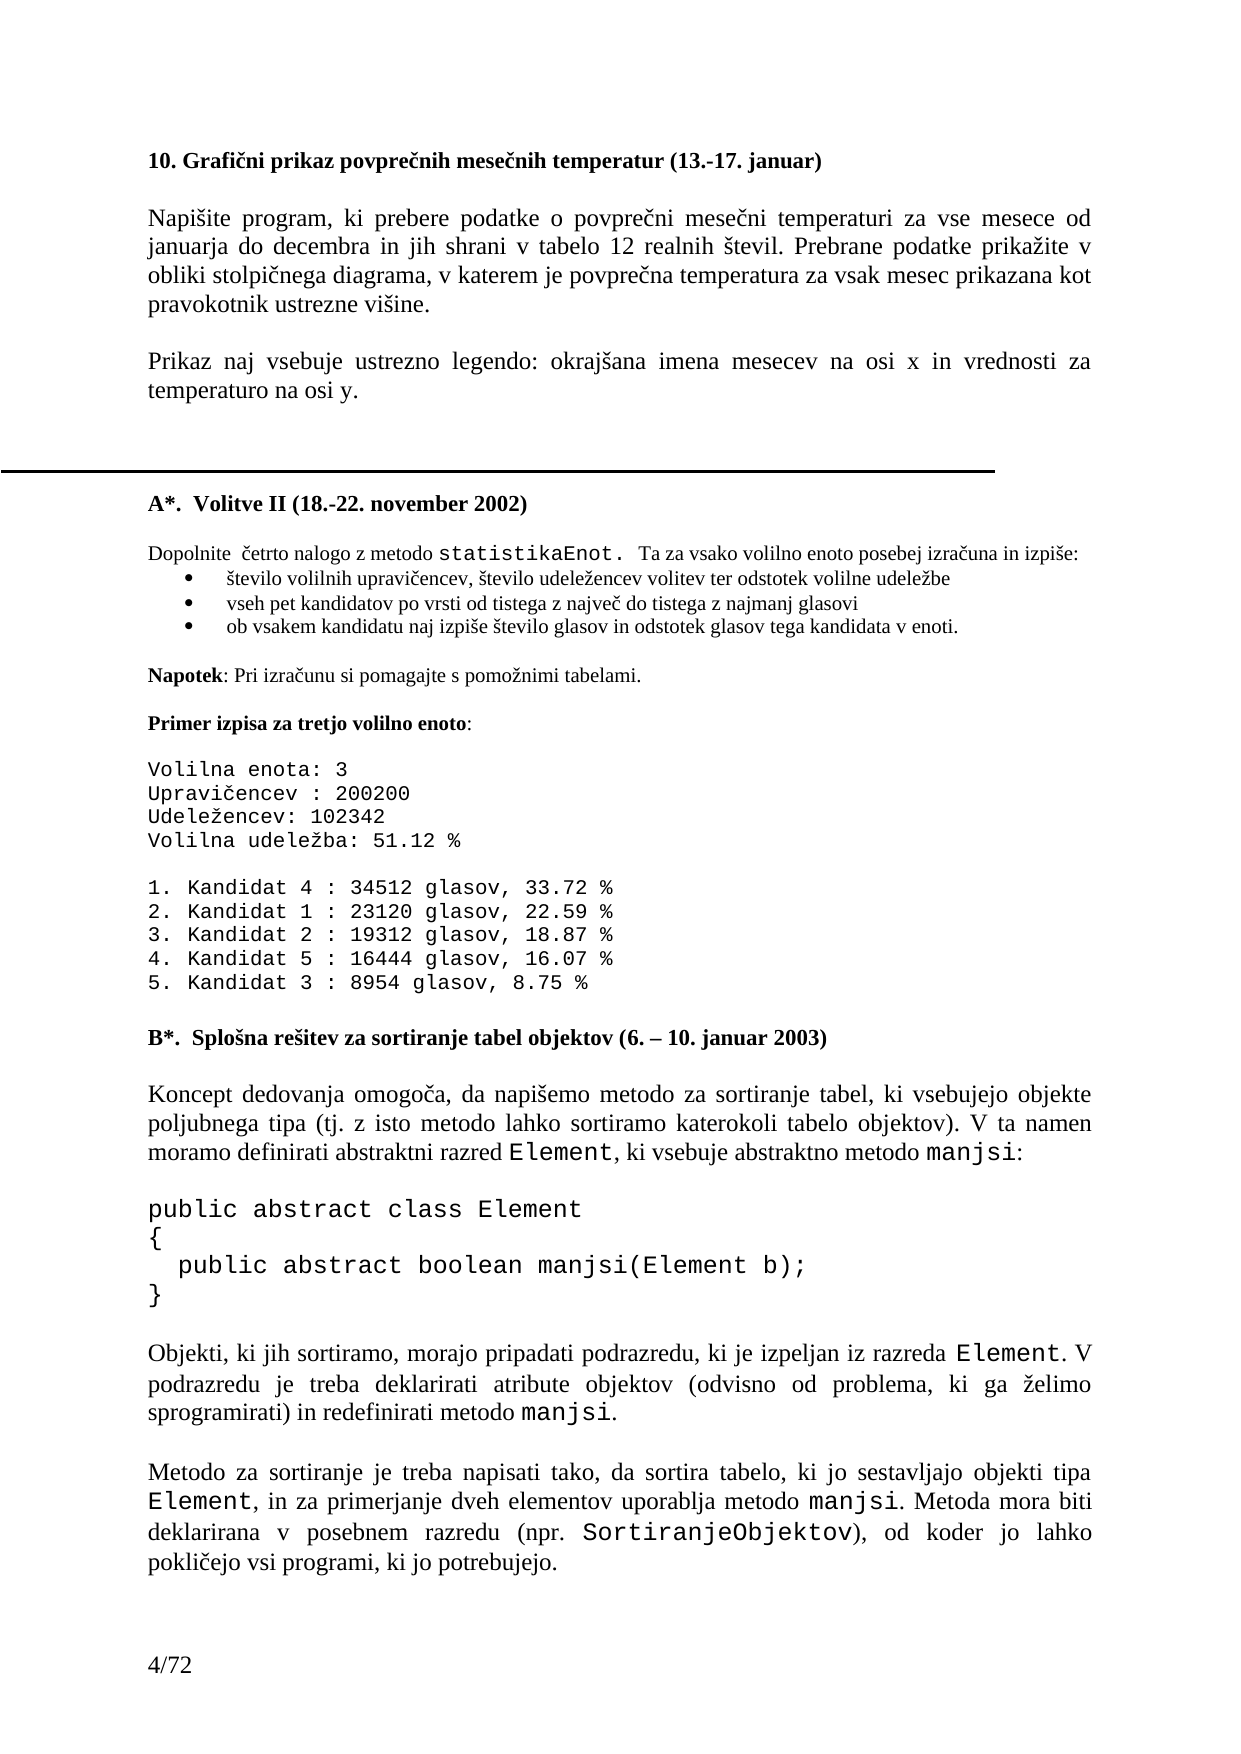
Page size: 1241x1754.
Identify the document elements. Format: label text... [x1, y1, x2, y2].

text Volilna enota: 3 [148, 759, 1093, 782]
text 10. Grafični prikaz povprečnih mesečnih temperatur (13.-17. januar) [148, 148, 1093, 174]
text } [148, 1281, 1093, 1309]
text 3. Kandidat 2 : 19312 glasov, 18.87 % [148, 924, 1093, 948]
text Objekti, ki jih sortiramo, morajo pripadati podrazredu, ki je izpeljan iz razreda Element. V podrazredu je treba deklarirati atribute objektov (odvisno od problema, ki ga želimo sprogramirati) in redefinirati metodo manjsi. [148, 1338, 1093, 1428]
text 1. Kandidat 4 : 34512 glasov, 33.72 % [148, 877, 1093, 901]
text Dopolnite četrto nalogo z metodo statistikaEnot. Ta za vsako volilno enoto posebej izračuna in izpiše: [148, 541, 1093, 566]
text 2. Kandidat 1 : 23120 glasov, 22.59 % [148, 901, 1093, 924]
text Napišite program, ki prebere podatke o povprečni mesečni temperaturi za vse mesece od januarja do decembra in jih shrani v tabelo 12 realnih števil. Prebrane podatke prikažite v obliki stolpičnega diagrama, v katerem je povprečna temperatura za vsak mesec prikazana kot pravokotnik ustrezne višine. [148, 203, 1093, 318]
text public abstract class Element [148, 1196, 1093, 1224]
text { [148, 1224, 1093, 1253]
subtitle B*. Splošna rešitev za sortiranje tabel objektov (6. – 10. januar 2003) [148, 1024, 1093, 1050]
text Volilna udeležba: 51.12 % [148, 830, 1093, 853]
text Upravičencev : 200200 [148, 782, 1093, 806]
text Primer izpisa za tretjo volilno enoto: [148, 711, 1093, 735]
text  ob vsakem kandidatu naj izpiše število glasov in odstotek glasov tega kandidata v enoti. [185, 614, 1093, 638]
text Udeležencev: 102342 [148, 806, 1093, 830]
text Prikaz naj vsebuje ustrezno legendo: okrajšana imena mesecev na osi x in vrednosti za temperaturo na osi y. [148, 346, 1093, 404]
text 5. Kandidat 3 : 8954 glasov, 8.75 % [148, 972, 1093, 995]
text 4. Kandidat 5 : 16444 glasov, 16.07 % [148, 948, 1093, 972]
text Metodo za sortiranje je treba napisati tako, da sortira tabelo, ki jo sestavljajo objekti tipa Element, in za primerjanje dveh elementov uporablja metodo manjsi. Metoda mora biti deklarirana v posebnem razredu (npr. SortiranjeObjektov), od koder jo lahko pokličejo vsi programi, ki jo potrebujejo. [148, 1457, 1093, 1576]
text Napotek: Pri izračunu si pomagajte s pomožnimi tabelami. [148, 663, 1093, 687]
text  število volilnih upravičencev, število udeležencev volitev ter odstotek volilne udeležbe [185, 566, 1093, 590]
text A*. Volitve II (18.-22. november 2002) [148, 490, 1093, 517]
text Koncept dedovanja omogoča, da napišemo metodo za sortiranje tabel, ki vsebujejo objekte poljubnega tipa (tj. z isto metodo lahko sortiramo katerokoli tabelo objektov). V ta namen moramo definirati abstraktni razred Element, ki vsebuje abstraktno metodo manjsi: [148, 1079, 1093, 1167]
text  vseh pet kandidatov po vrsti od tistega z največ do tistega z najmanj glasovi [185, 590, 1093, 614]
text public abstract boolean manjsi(Element b); [148, 1253, 1093, 1281]
